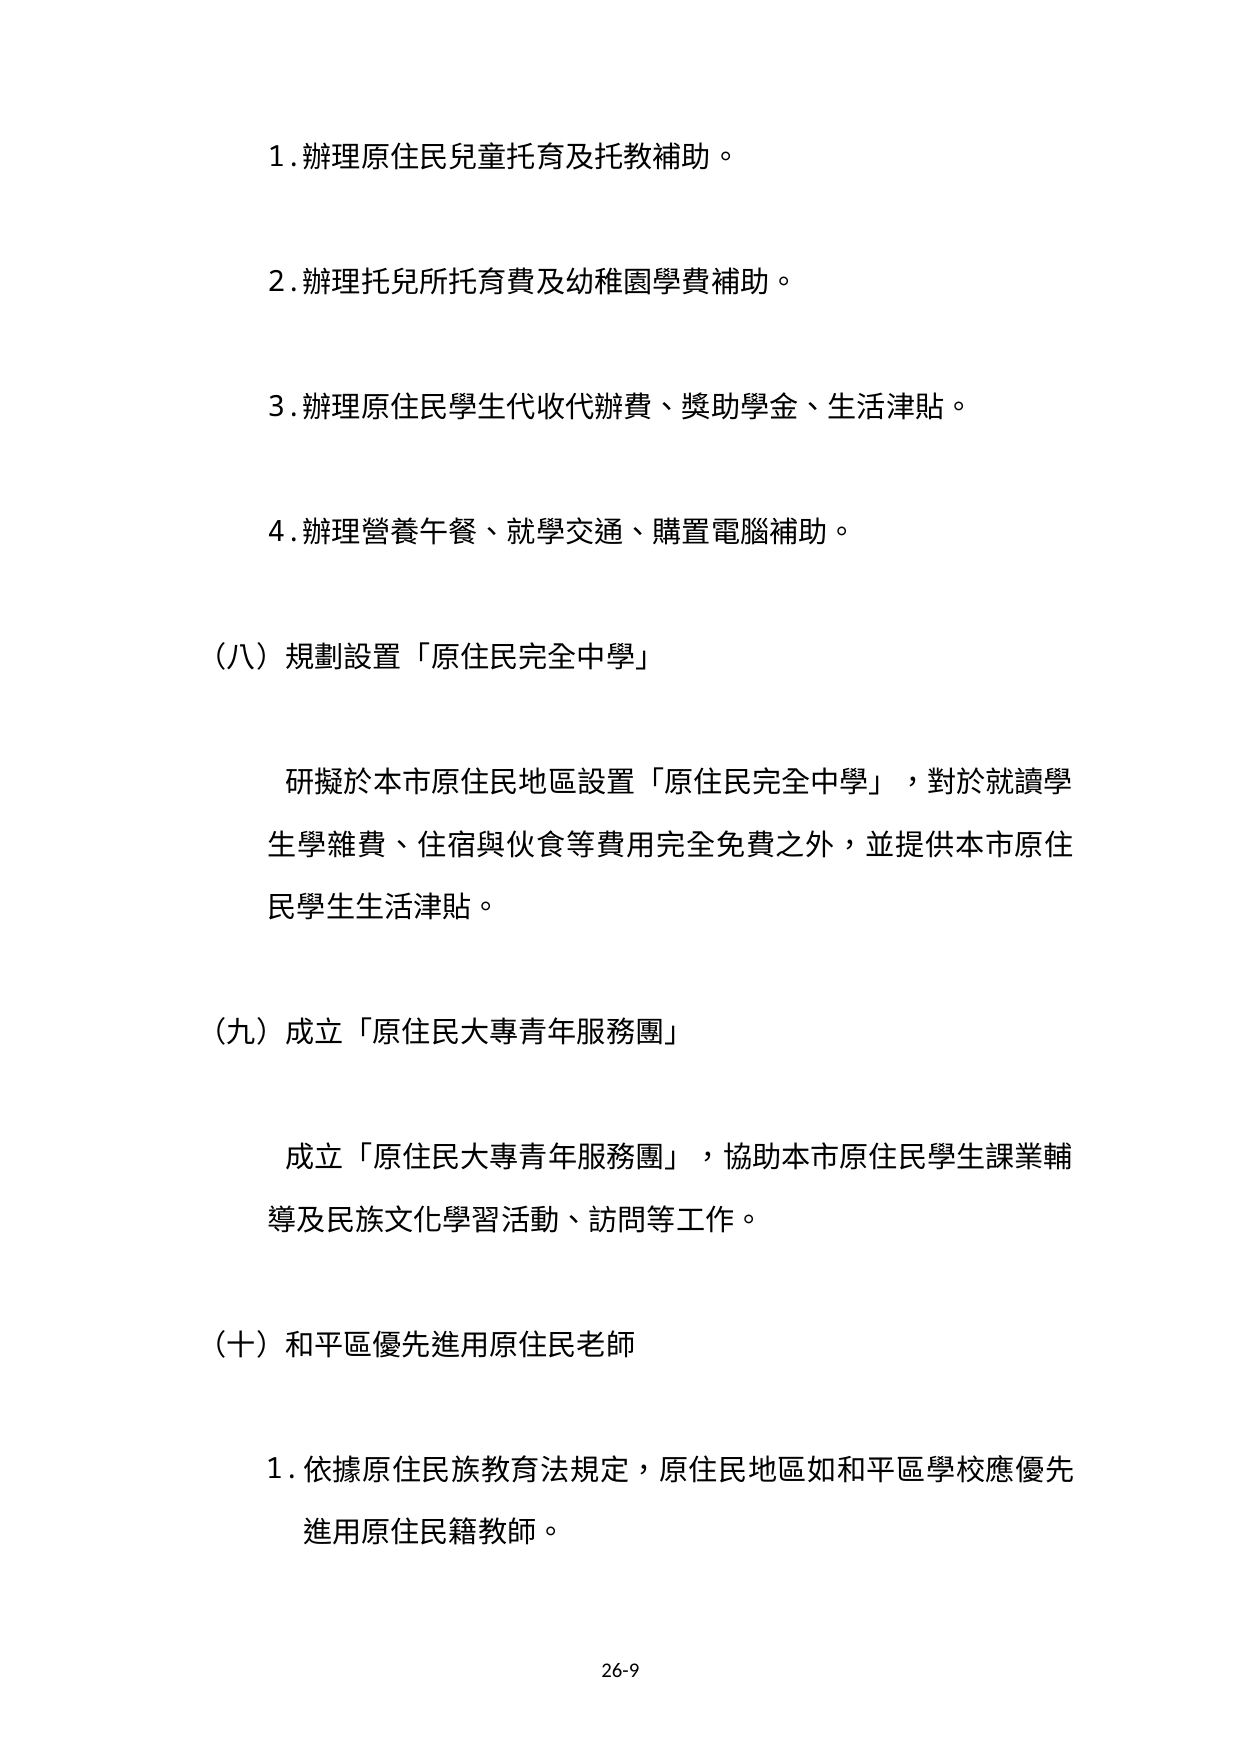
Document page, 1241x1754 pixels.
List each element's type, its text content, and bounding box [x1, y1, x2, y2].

text 3.辦理原住民學生代收代辦費、獎助學金、生活津貼。 [165, 363, 1075, 426]
text 4.辦理營養午餐、就學交通、購置電腦補助。 [165, 488, 1075, 551]
text 研擬於本市原住民地區設置「原住民完全中學」，對於就讀學生學雜費、住宿與伙食等費用完全免費之外，並提供本市原住民學生生活津貼。 [180, 738, 1075, 926]
text （十）和平區優先進用原住民老師 [180, 1301, 1075, 1363]
text 成立「原住民大專青年服務團」，協助本市原住民學生課業輔導及民族文化學習活動、訪問等工作。 [180, 1113, 1075, 1238]
list 依據原住民族教育法規定，原住民地區如和平區學校應優先進用原住民籍教師。 [265, 1426, 1075, 1551]
text （八）規劃設置「原住民完全中學」 [180, 613, 1075, 676]
text 2.辦理托兒所托育費及幼稚園學費補助。 [165, 238, 1075, 301]
text （九）成立「原住民大專青年服務團」 [180, 988, 1075, 1051]
text 1.辦理原住民兒童托育及托教補助。 [165, 113, 1075, 176]
